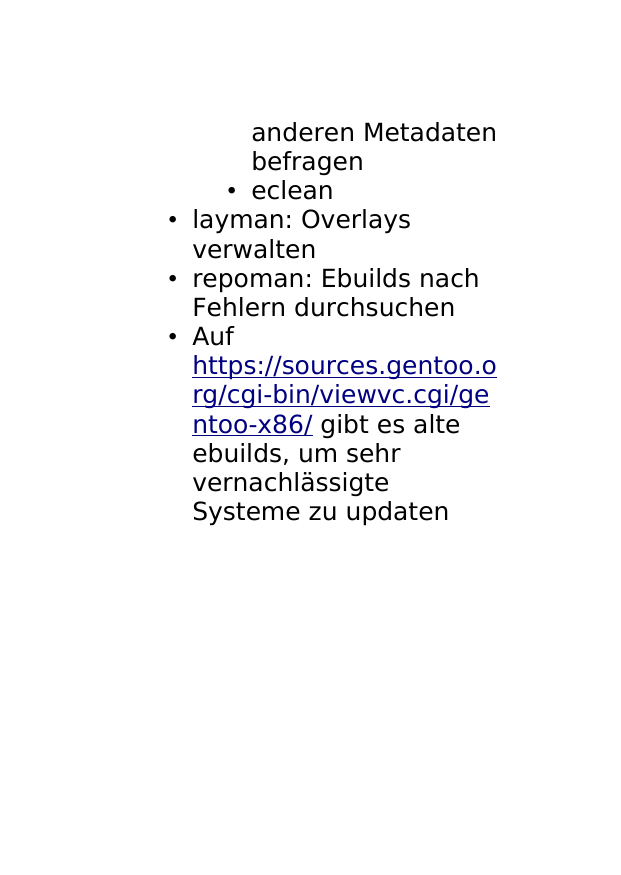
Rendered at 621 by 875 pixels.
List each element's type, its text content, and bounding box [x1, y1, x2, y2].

list repoman: Ebuilds nach Fehlern durchsuchen [177, 264, 502, 322]
list eclean [236, 176, 502, 206]
list Auf https://sources.gentoo.org/cgi-bin/viewvc.cgi/gentoo-x86/ gibt es alte ebuilds, um sehr vernachlässigte Systeme zu updaten [177, 322, 502, 526]
list layman: Overlays verwalten [177, 206, 502, 264]
list anderen Metadaten befragen [236, 118, 502, 176]
